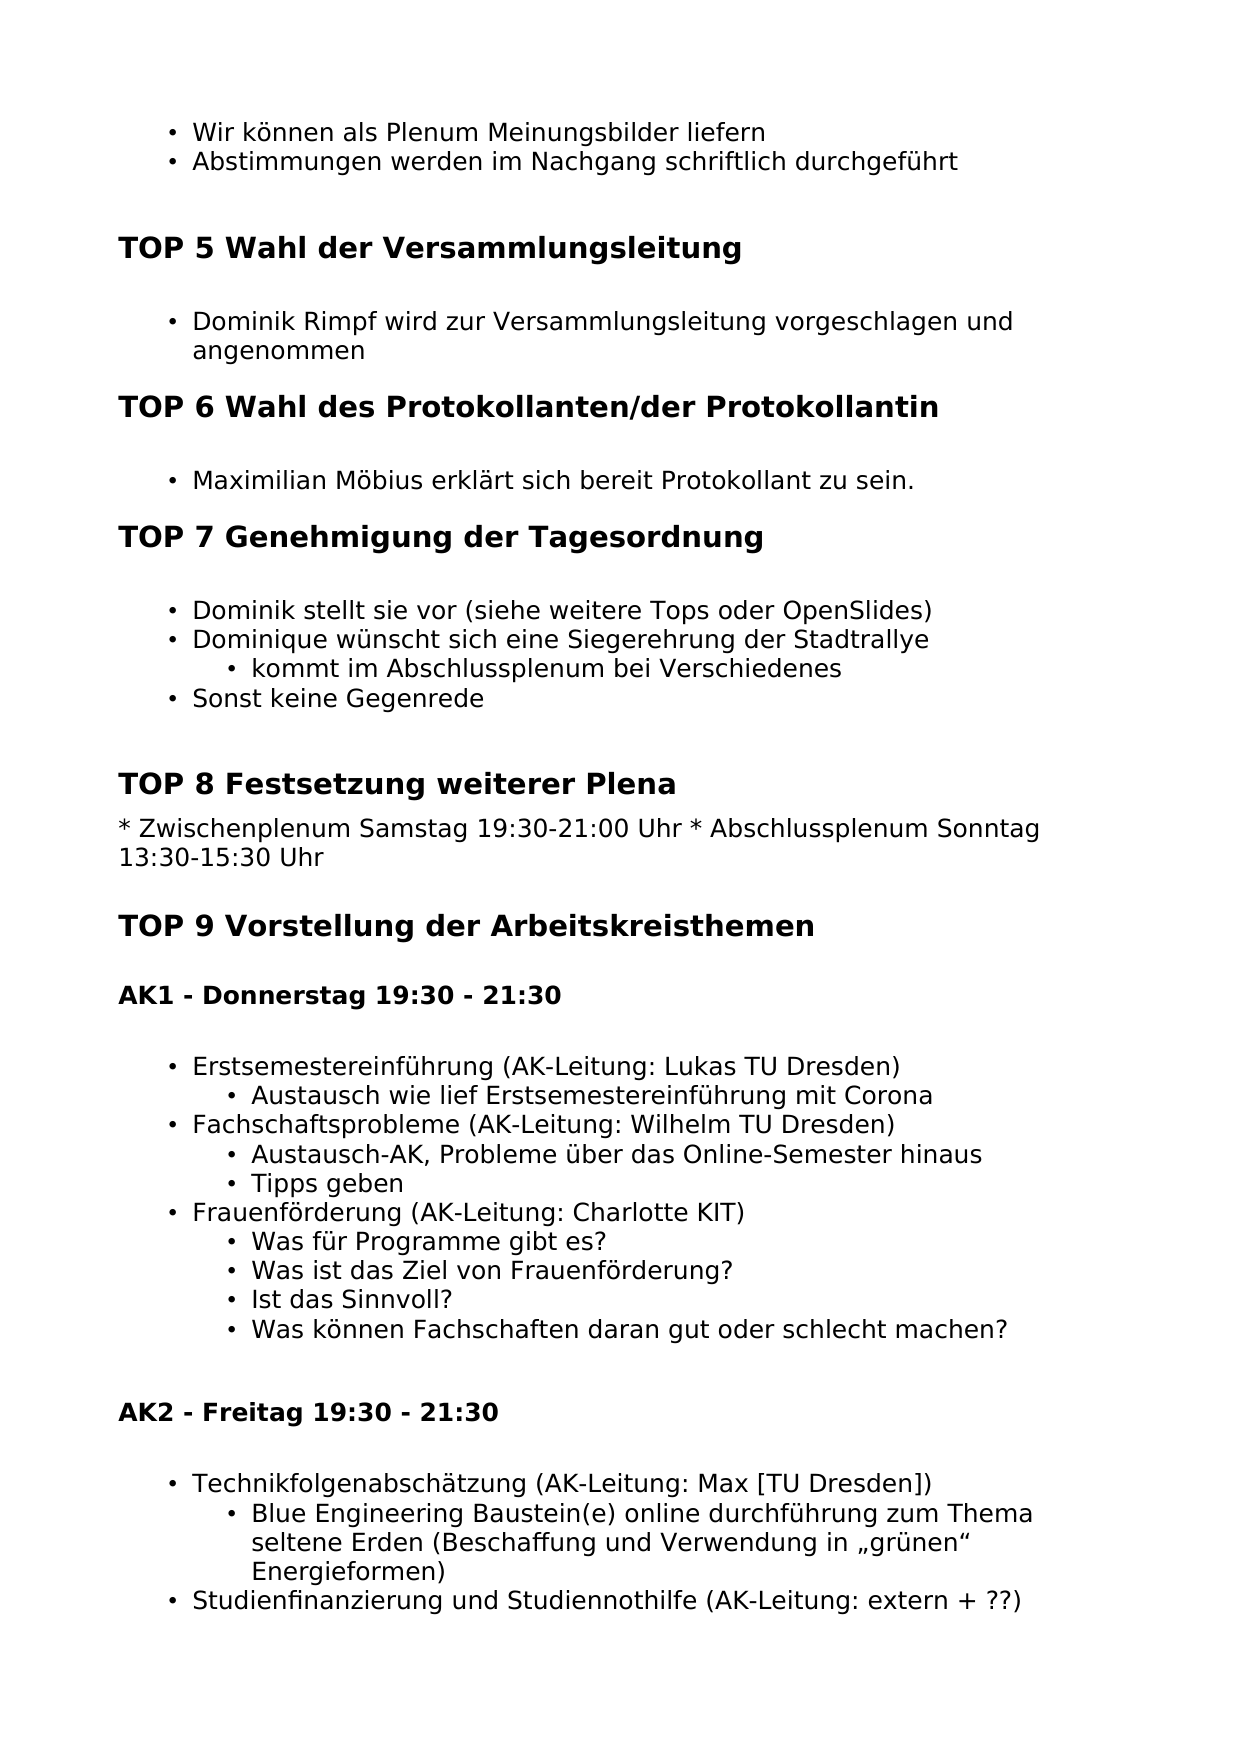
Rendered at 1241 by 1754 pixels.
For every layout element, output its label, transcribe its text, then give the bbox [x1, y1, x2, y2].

list Frauenförderung (AK-Leitung: Charlotte KIT) [177, 1198, 1122, 1227]
list Dominik stellt sie vor (siehe weitere Tops oder OpenSlides) [177, 596, 1122, 625]
list Was für Programme gibt es? [236, 1227, 1122, 1256]
list Austausch wie lief Erstsemestereinführung mit Corona [236, 1081, 1122, 1111]
subtitle TOP 7 Genehmigung der Tagesordnung [118, 520, 1122, 554]
list Blue Engineering Baustein(e) online durchführung zum Thema seltene Erden (Beschaffung und Verwendung in „grünen“ Energieformen) [236, 1499, 1122, 1586]
list Sonst keine Gegenrede [177, 684, 1122, 713]
text * Zwischenplenum Samstag 19:30-21:00 Uhr * Abschlussplenum Sonntag 13:30-15:30 Uhr [118, 814, 1122, 872]
list Ist das Sinnvoll? [236, 1286, 1122, 1315]
list Dominik Rimpf wird zur Versammlungsleitung vorgeschlagen und angenommen [177, 307, 1122, 365]
subtitle TOP 9 Vorstellung der Arbeitskreisthemen [118, 910, 1122, 944]
list Tipps geben [236, 1169, 1122, 1198]
list Erstsemestereinführung (AK-Leitung: Lukas TU Dresden) [177, 1052, 1122, 1081]
list Abstimmungen werden im Nachgang schriftlich durchgeführt [177, 147, 1122, 176]
list Wir können als Plenum Meinungsbilder liefern [177, 118, 1122, 147]
subtitle TOP 5 Wahl der Versammlungsleitung [118, 231, 1122, 265]
subtitle AK1 - Donnerstag 19:30 - 21:30 [118, 981, 1122, 1010]
list Studienfinanzierung und Studiennothilfe (AK-Leitung: extern + ??) [177, 1586, 1122, 1615]
subtitle TOP 8 Festsetzung weiterer Plena [118, 767, 1122, 801]
list Technikfolgenabschätzung (AK-Leitung: Max [TU Dresden]) [177, 1469, 1122, 1499]
list Dominique wünscht sich eine Siegerehrung der Stadtrallye [177, 625, 1122, 654]
list Austausch-AK, Probleme über das Online-Semester hinaus [236, 1140, 1122, 1169]
list Was ist das Ziel von Frauenförderung? [236, 1256, 1122, 1286]
list Was können Fachschaften daran gut oder schlecht machen? [236, 1315, 1122, 1344]
subtitle AK2 - Freitag 19:30 - 21:30 [118, 1398, 1122, 1428]
list Fachschaftsprobleme (AK-Leitung: Wilhelm TU Dresden) [177, 1111, 1122, 1140]
list Maximilian Möbius erklärt sich bereit Protokollant zu sein. [177, 466, 1122, 495]
subtitle TOP 6 Wahl des Protokollanten/der Protokollantin [118, 390, 1122, 424]
list kommt im Abschlussplenum bei Verschiedenes [236, 654, 1122, 684]
